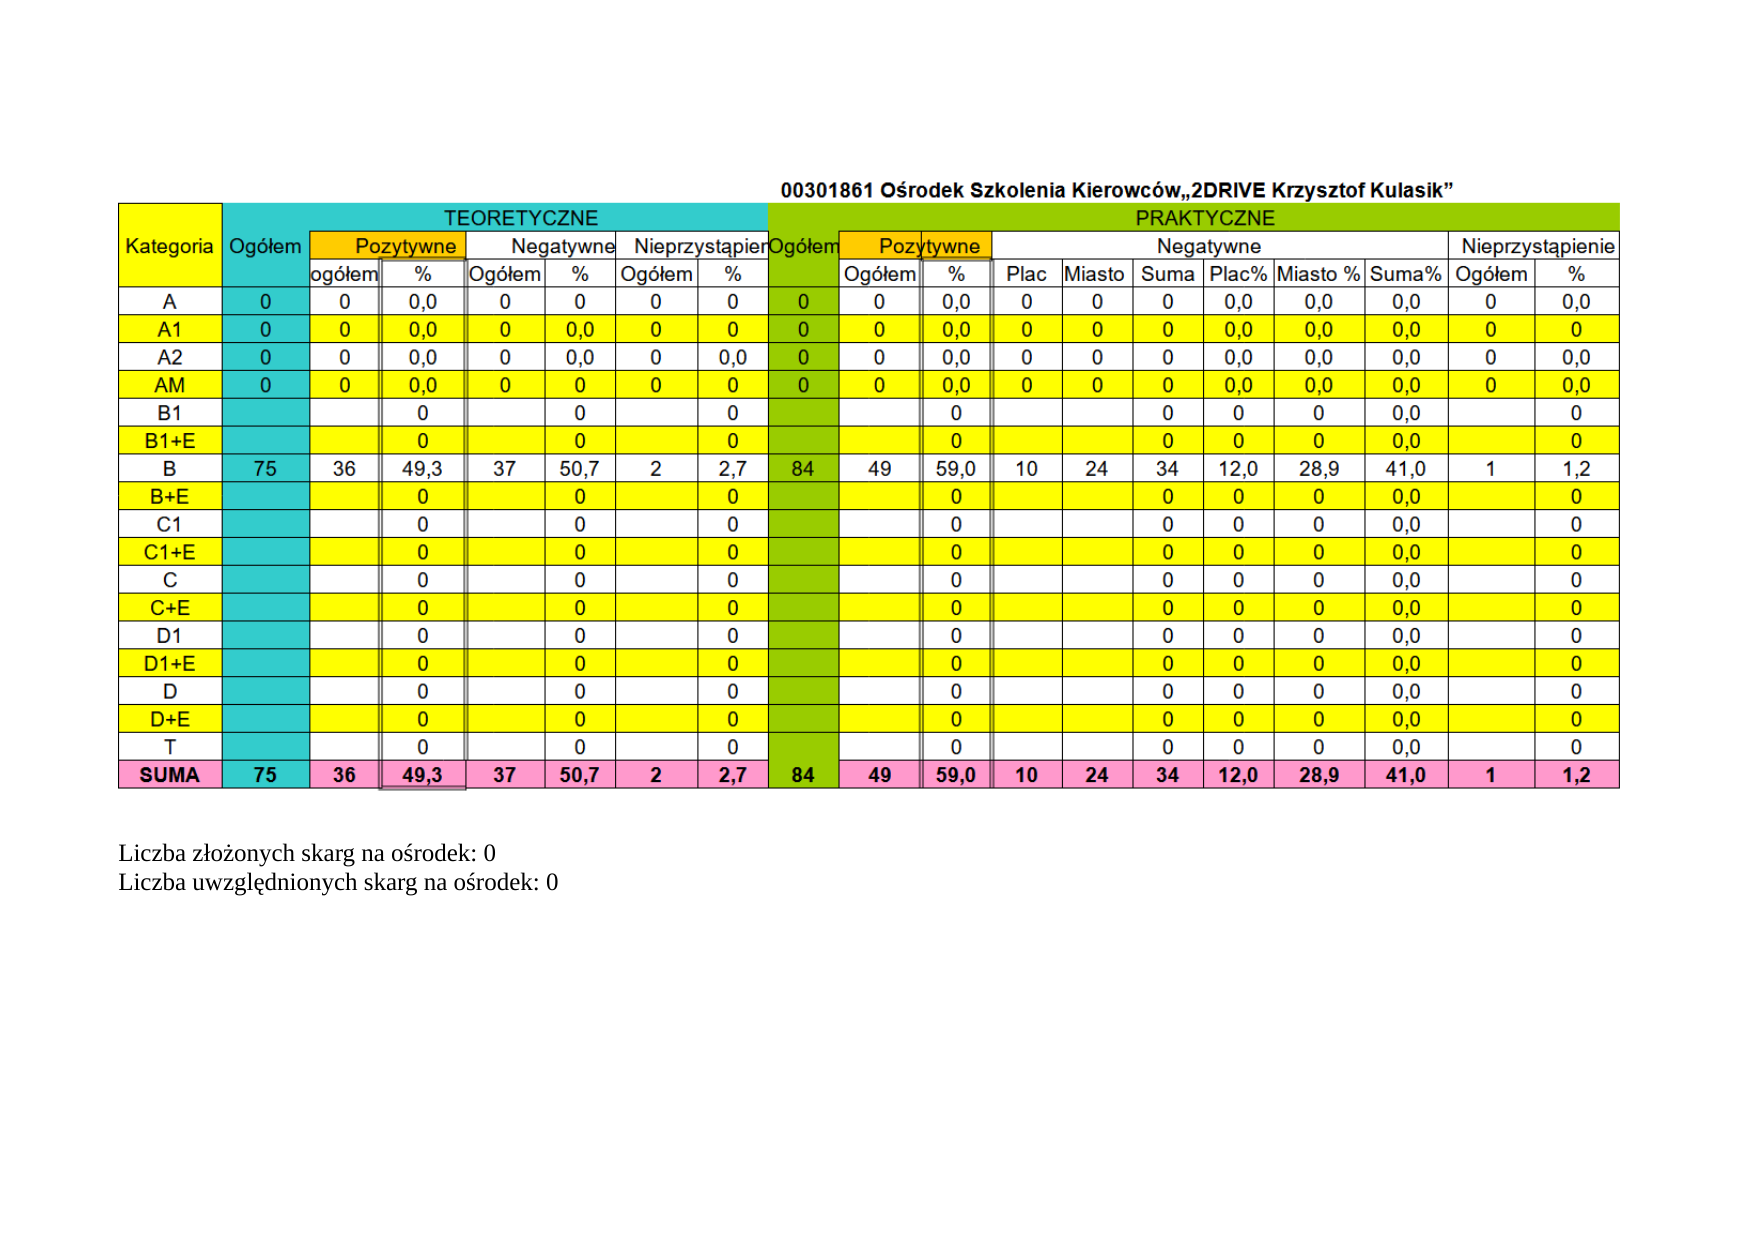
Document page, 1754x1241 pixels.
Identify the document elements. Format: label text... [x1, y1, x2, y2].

text Liczba złożonych skarg na ośrodek: 0 [118, 838, 1636, 867]
picture [118, 175, 1636, 810]
text Liczba uwzględnionych skarg na ośrodek: 0 [118, 867, 1636, 896]
